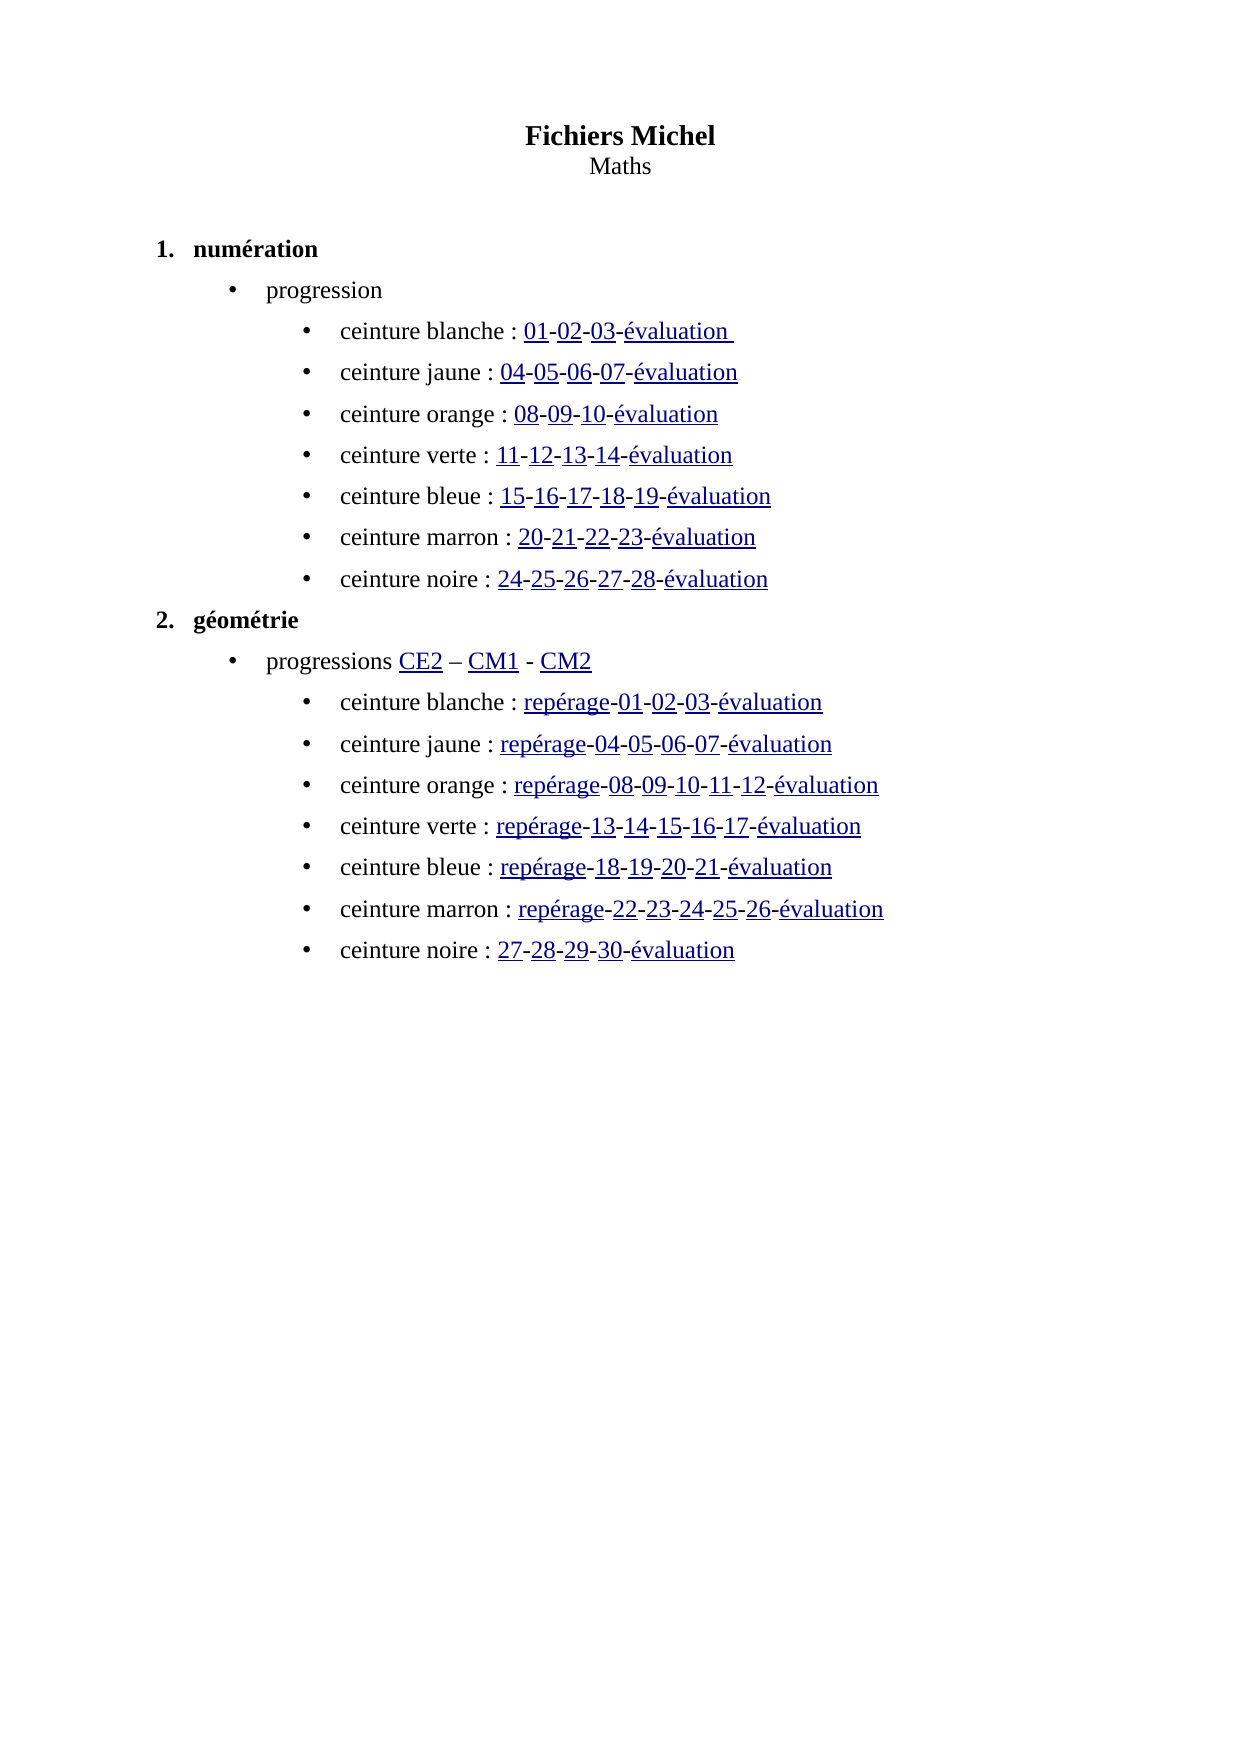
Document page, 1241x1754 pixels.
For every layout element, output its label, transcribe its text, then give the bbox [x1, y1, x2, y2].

text Maths [118, 151, 1122, 180]
list progressions CE2 – CM1 - CM2 [228, 646, 1122, 675]
list progression [228, 275, 1122, 304]
list numération [156, 234, 1122, 262]
list ceinture jaune : repérage-04-05-06-07-évaluation [302, 729, 1122, 757]
list géométrie [156, 605, 1122, 634]
list ceinture jaune : 04-05-06-07-évaluation [302, 357, 1122, 386]
list ceinture verte : repérage-13-14-15-16-17-évaluation [302, 811, 1122, 840]
list ceinture bleue : 15-16-17-18-19-évaluation [302, 481, 1122, 510]
list ceinture marron : repérage-22-23-24-25-26-évaluation [302, 894, 1122, 922]
subtitle Fichiers Michel [118, 118, 1122, 151]
list ceinture blanche : 01-02-03-évaluation [302, 316, 1122, 345]
list ceinture blanche : repérage-01-02-03-évaluation [302, 687, 1122, 716]
list ceinture orange : repérage-08-09-10-11-12-évaluation [302, 770, 1122, 799]
list ceinture marron : 20-21-22-23-évaluation [302, 522, 1122, 551]
list ceinture noire : 27-28-29-30-évaluation [302, 935, 1122, 964]
list ceinture noire : 24-25-26-27-28-évaluation [302, 564, 1122, 592]
list ceinture orange : 08-09-10-évaluation [302, 399, 1122, 427]
list ceinture verte : 11-12-13-14-évaluation [302, 440, 1122, 469]
list ceinture bleue : repérage-18-19-20-21-évaluation [302, 852, 1122, 881]
